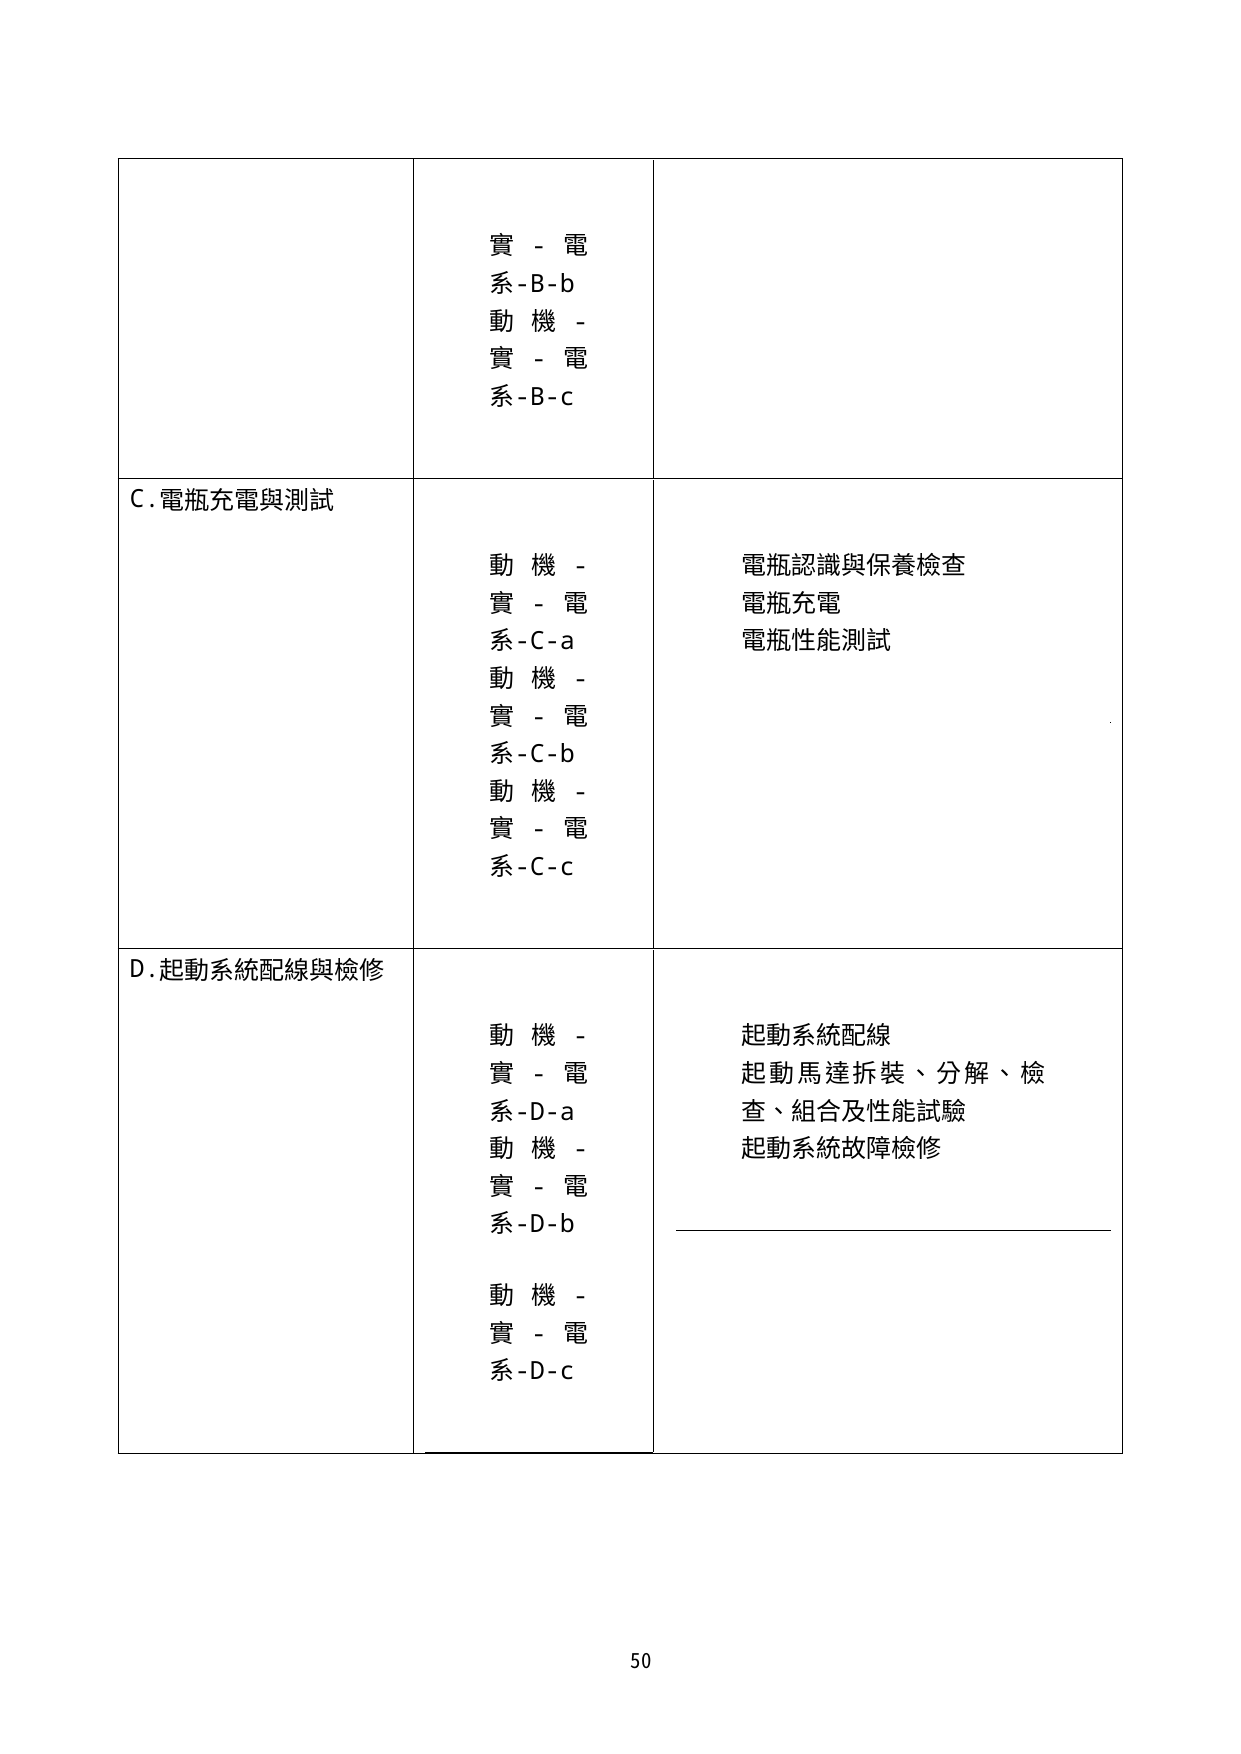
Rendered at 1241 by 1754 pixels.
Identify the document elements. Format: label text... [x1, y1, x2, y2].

table_cell [119, 159, 413, 478]
table_cell 起動系統配線 起動馬達拆裝、分解、檢查、組合及性能試驗 起動系統故障檢修 [665, 949, 1122, 1452]
table_cell C.電瓶充電與測試 [119, 479, 413, 948]
table_cell D.起動系統配線與檢修 [119, 949, 413, 1452]
table_cell 電瓶認識與保養檢查 電瓶充電 電瓶性能測試 [665, 479, 1122, 948]
table_cell [414, 159, 424, 478]
table_cell 動機-實-電系-D-a 動機-實-電系-D-b 動機-實-電系-D-c [425, 950, 652, 1451]
table_cell [653, 479, 664, 948]
table_cell [665, 159, 1122, 478]
table_cell [414, 949, 424, 1452]
table_cell [653, 949, 664, 1452]
table_cell 實-電系-B-b 動機-實-電系-B-c [425, 160, 652, 477]
table_cell 動機-實-電系-C-a 動機-實-電系-C-b 動機-實-電系-C-c [425, 480, 652, 947]
table_cell [414, 479, 424, 948]
table_cell [653, 159, 664, 478]
